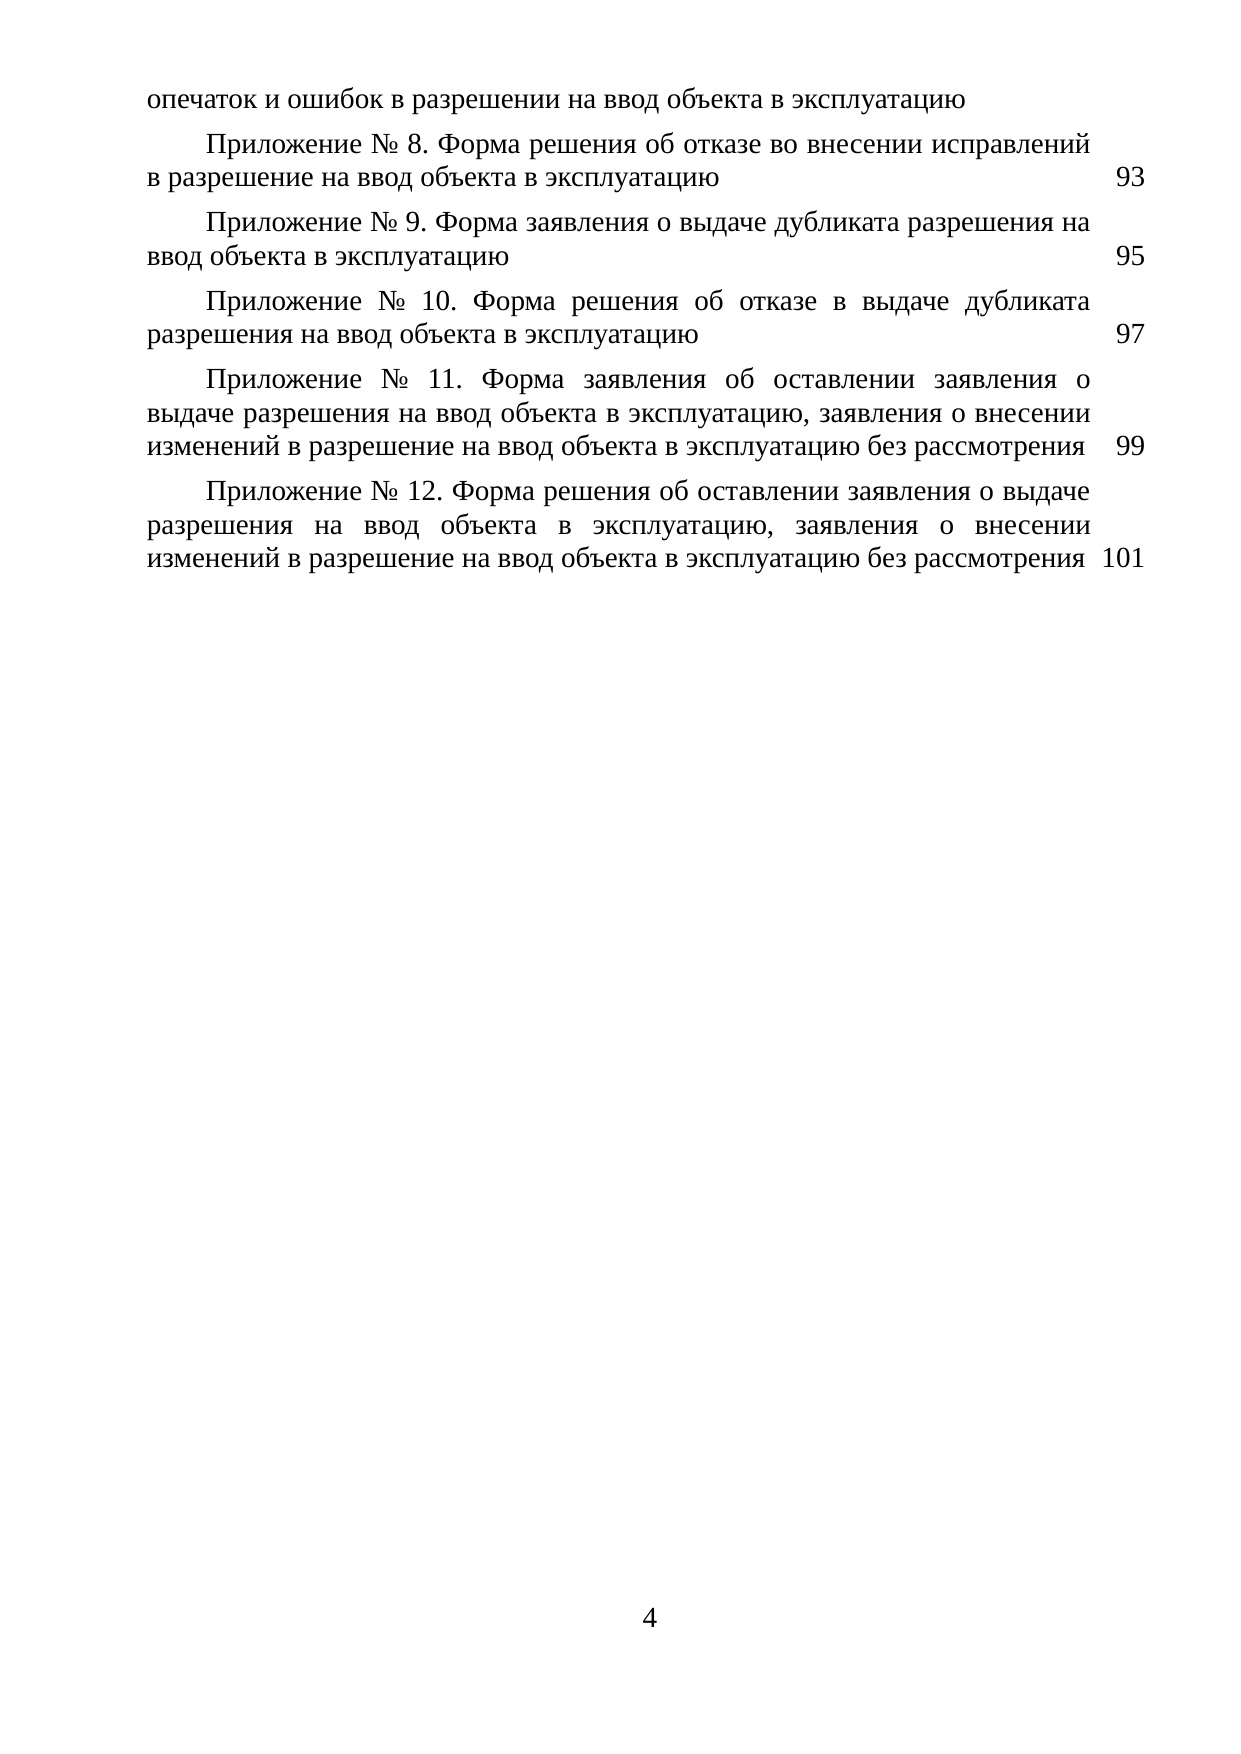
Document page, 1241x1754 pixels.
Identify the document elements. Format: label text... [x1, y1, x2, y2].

table_cell 97 [1091, 277, 1151, 356]
table_cell Приложение № 12. Форма решения об оставлении заявления о выдаче разрешения на ввод объекта в эксплуатацию, заявления о внесении изменений в разрешение на ввод объекта в эксплуатацию без рассмотрения [147, 468, 1091, 580]
table_cell 99 [1091, 356, 1151, 468]
table_cell опечаток и ошибок в разрешении на ввод объекта в эксплуатацию [147, 75, 1091, 120]
table_cell 101 [1091, 468, 1151, 580]
table_cell 93 [1091, 120, 1151, 198]
table_cell [1091, 75, 1151, 120]
table_cell Приложение № 8. Форма решения об отказе во внесении исправлений в разрешение на ввод объекта в эксплуатацию [147, 120, 1091, 198]
table_cell 95 [1091, 199, 1151, 277]
table_cell Приложение № 10. Форма решения об отказе в выдаче дубликата разрешения на ввод объекта в эксплуатацию [147, 277, 1091, 356]
table_cell Приложение № 11. Форма заявления об оставлении заявления о выдаче разрешения на ввод объекта в эксплуатацию, заявления о внесении изменений в разрешение на ввод объекта в эксплуатацию без рассмотрения [147, 356, 1091, 468]
table_cell Приложение № 9. Форма заявления о выдаче дубликата разрешения на ввод объекта в эксплуатацию [147, 199, 1091, 277]
